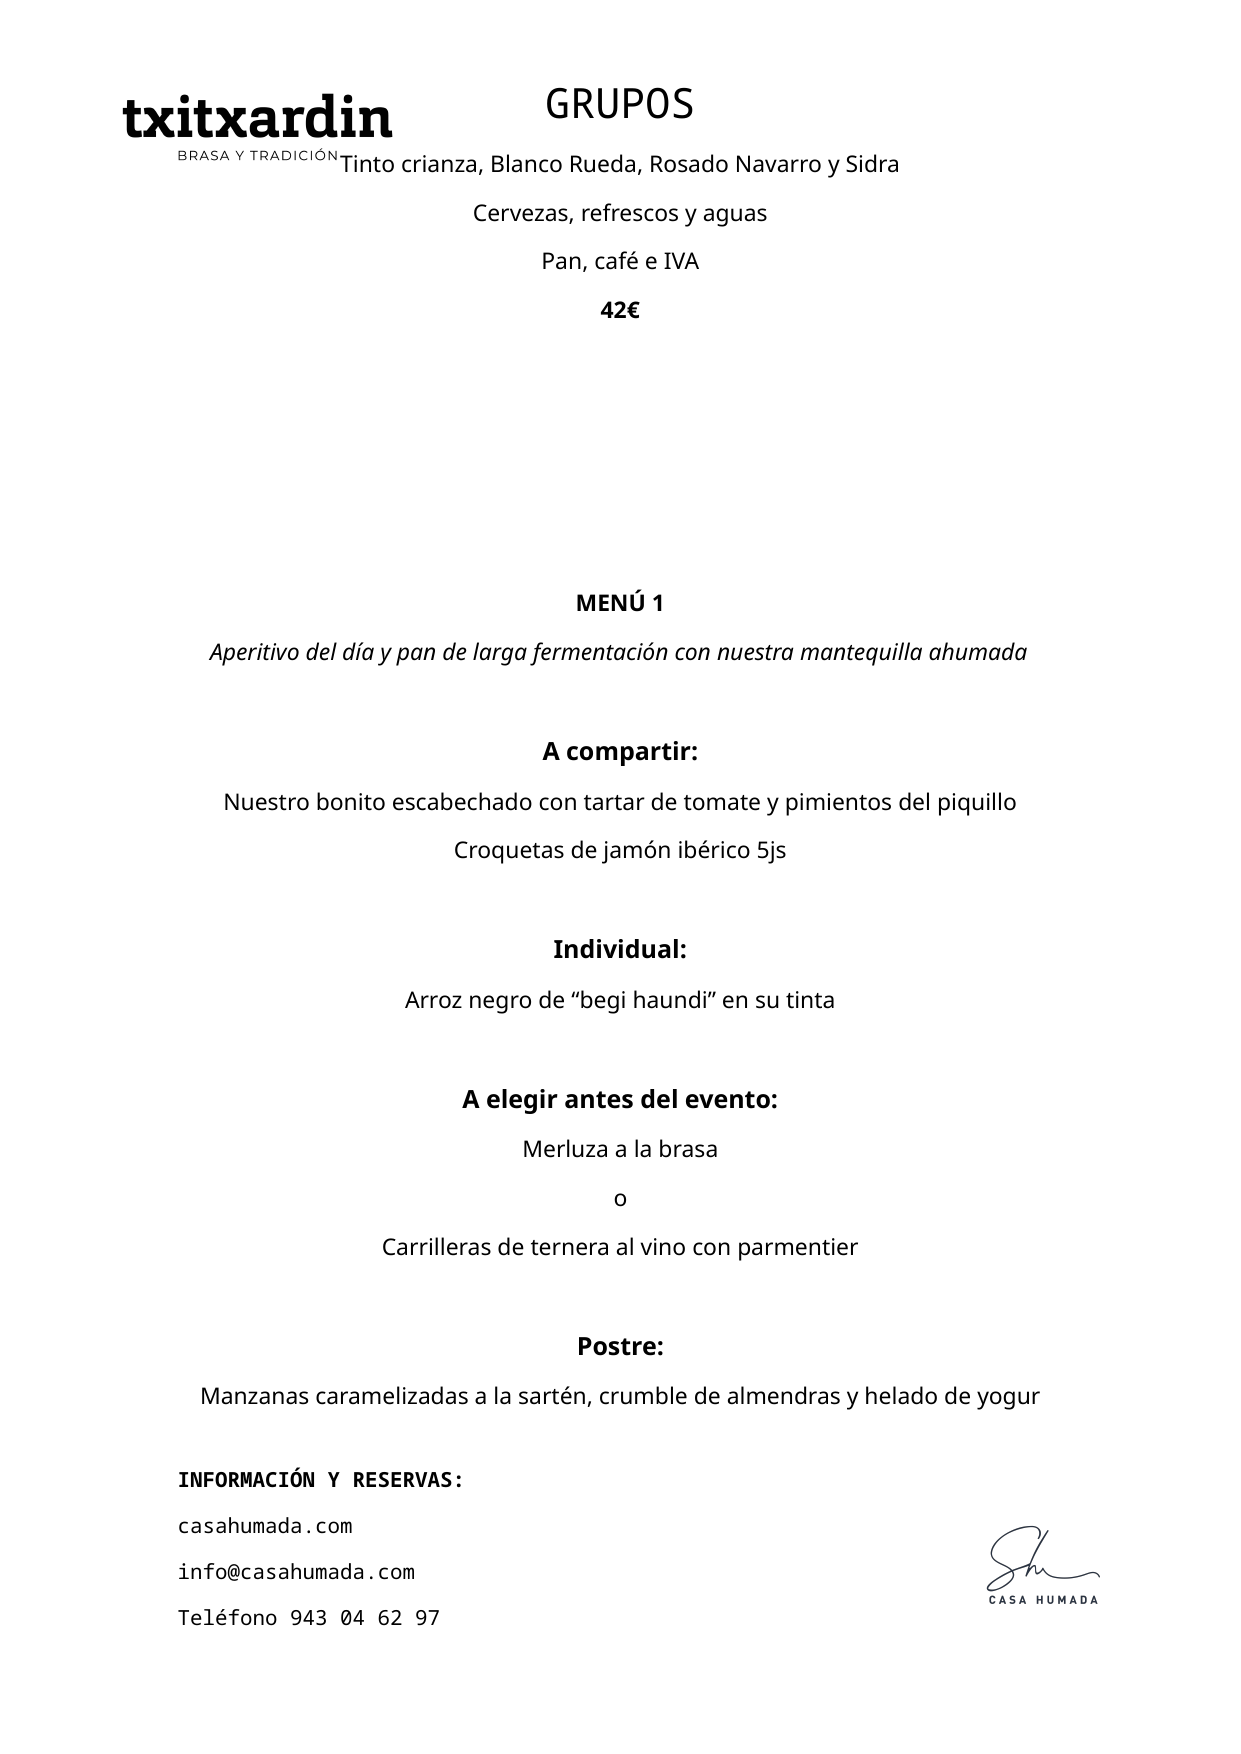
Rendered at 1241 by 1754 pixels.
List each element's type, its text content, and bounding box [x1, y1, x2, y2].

text Pan, café e IVA [177, 245, 1063, 277]
text o [177, 1182, 1063, 1213]
text MENÚ 1 [177, 587, 1063, 618]
text Aperitivo del día y pan de larga fermentación con nuestra mantequilla ahumada [177, 636, 1063, 667]
text Postre: [177, 1328, 1063, 1363]
text A elegir antes del evento: [177, 1081, 1063, 1116]
text Individual: [177, 932, 1063, 966]
text Cervezas, refrescos y aguas [177, 196, 1063, 228]
text Merluza a la brasa [177, 1133, 1063, 1164]
text Carrilleras de ternera al vino con parmentier [177, 1231, 1063, 1262]
text Arroz negro de “begi haundi” en su tinta [177, 984, 1063, 1015]
text Nuestro bonito escabechado con tartar de tomate y pimientos del piquillo [177, 786, 1063, 817]
text 42€ [177, 294, 1063, 325]
text Manzanas caramelizadas a la sartén, crumble de almendras y helado de yogur [177, 1380, 1063, 1411]
text Tinto crianza, Blanco Rueda, Rosado Navarro y Sidra [177, 148, 1063, 179]
text A compartir: [177, 734, 1063, 768]
text Croquetas de jamón ibérico 5js [177, 834, 1063, 866]
